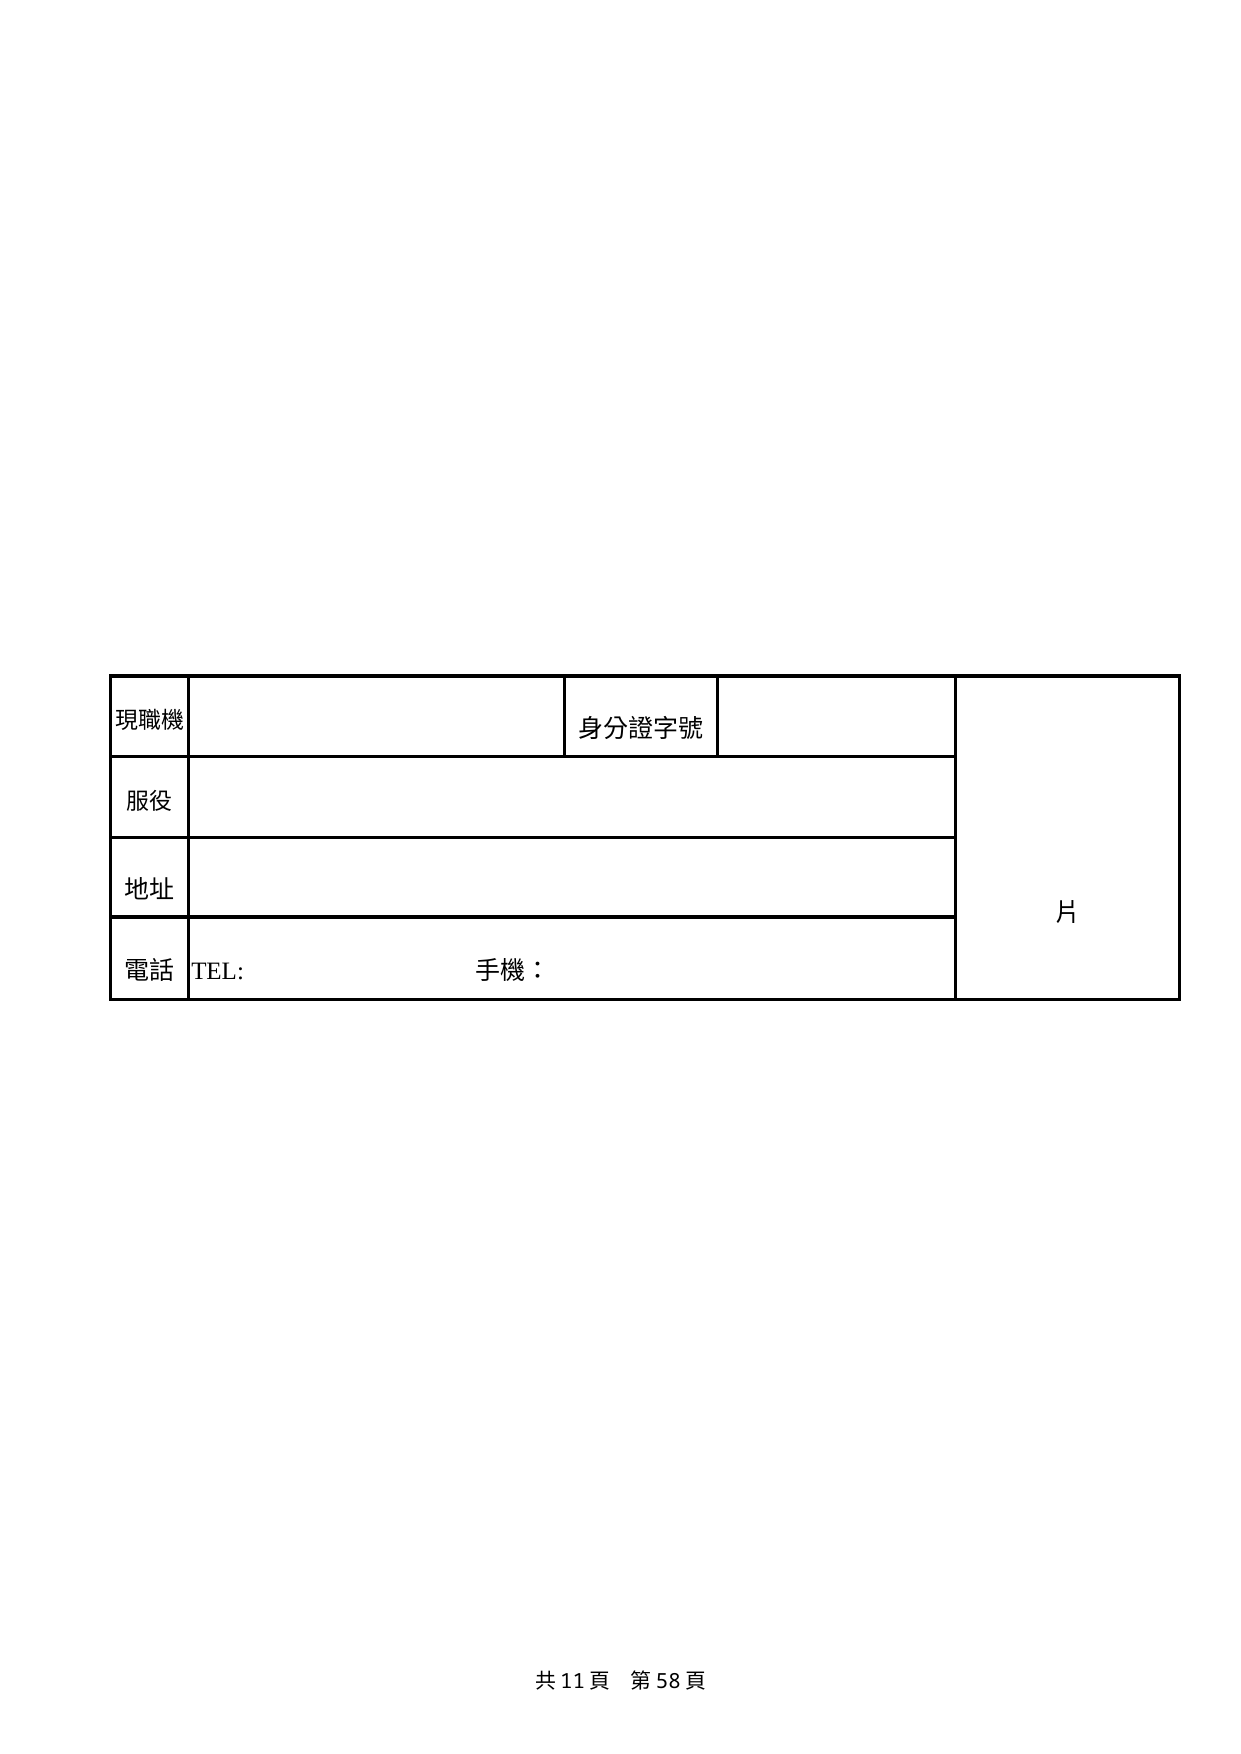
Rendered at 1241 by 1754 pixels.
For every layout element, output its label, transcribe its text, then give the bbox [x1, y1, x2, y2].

table_cell [190, 678, 563, 755]
table_cell [719, 678, 954, 755]
table_cell [190, 839, 954, 915]
table_cell TEL: 手機： [190, 919, 954, 997]
table_cell 地址 [112, 839, 187, 915]
table_cell 現職機關學校 [112, 678, 187, 755]
table_cell 電話 [112, 919, 187, 997]
table_cell 身分證字號 [566, 678, 716, 755]
table_cell □免役 □役畢 □服役中 [190, 758, 954, 836]
table_cell 服役 情形 [112, 758, 187, 836]
table_header 片 [957, 678, 1178, 997]
